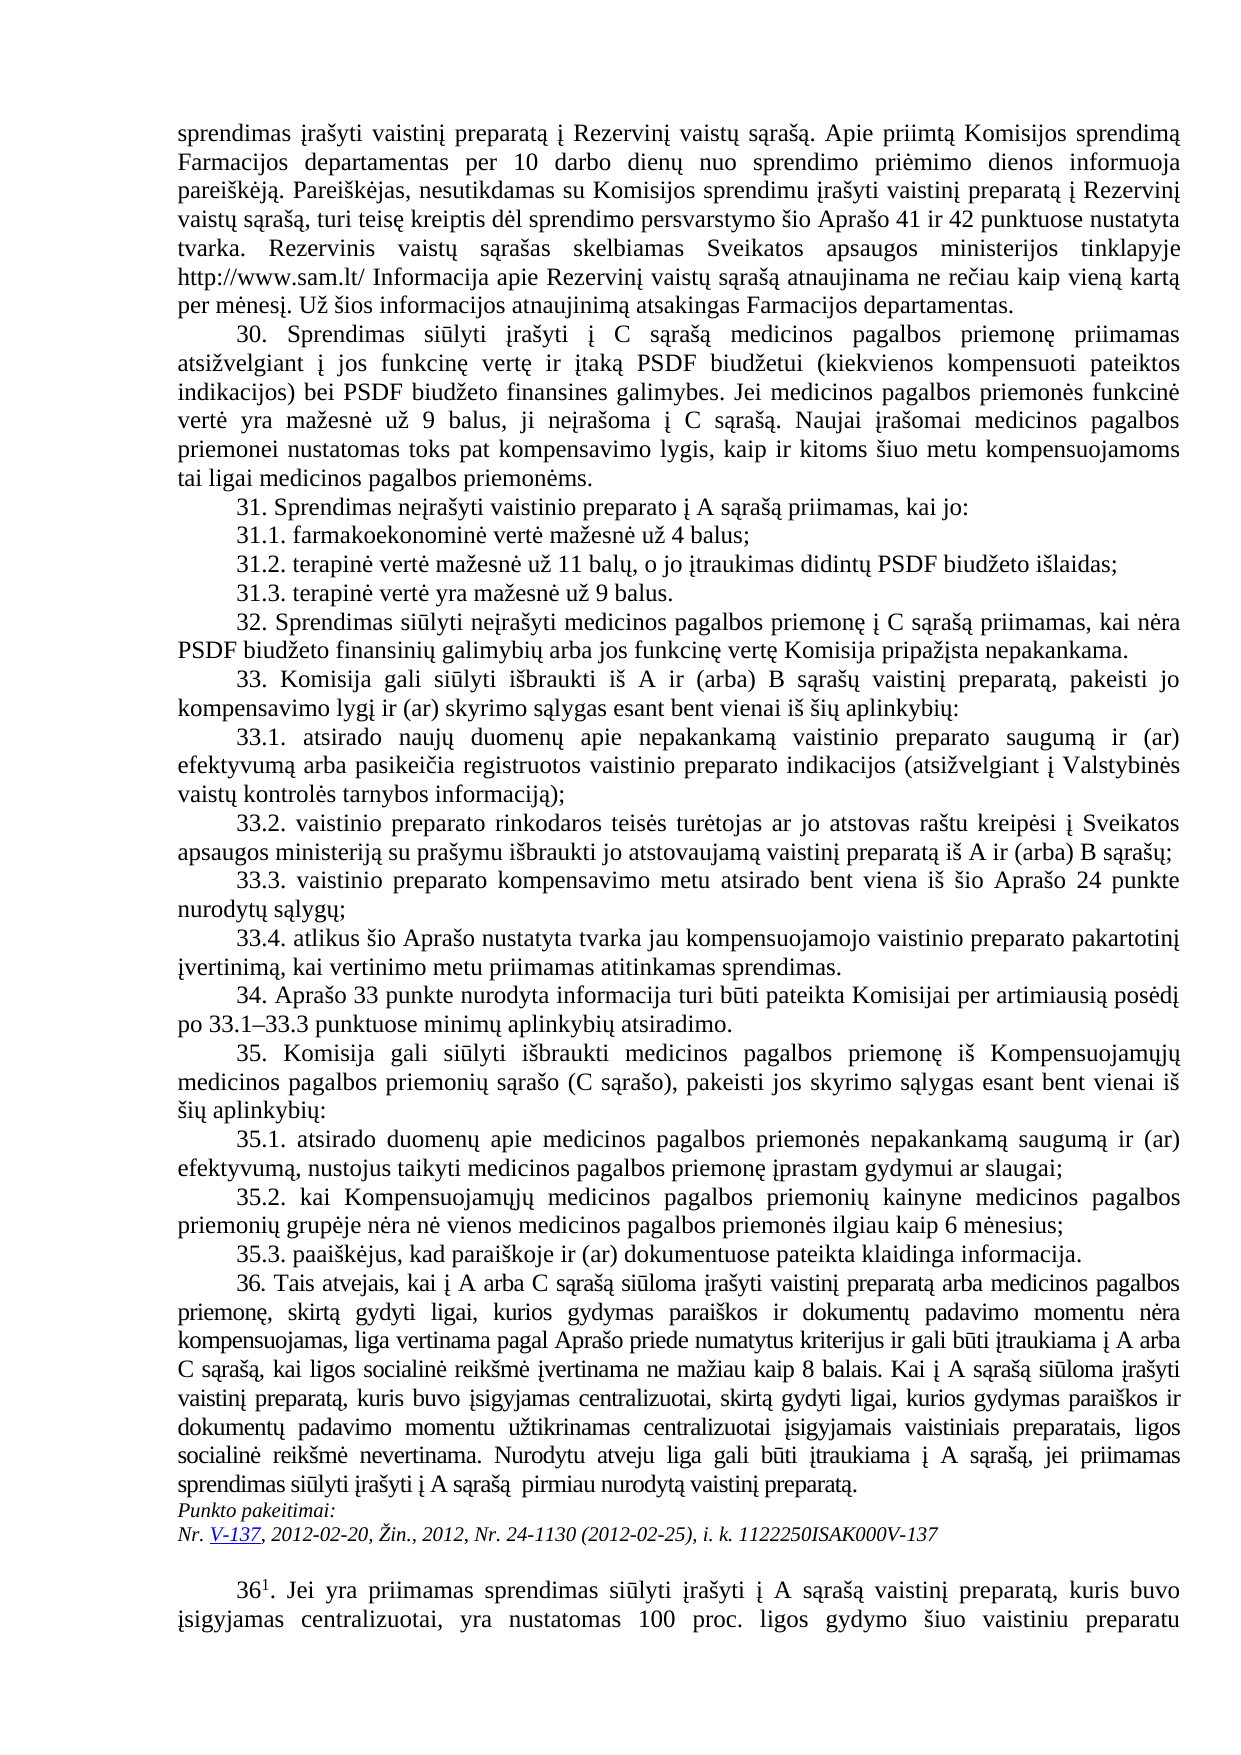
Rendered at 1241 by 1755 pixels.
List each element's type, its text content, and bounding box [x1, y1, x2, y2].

text 31.1. farmakoekonominė vertė mažesnė už 4 balus; [177, 521, 1181, 549]
text 35. Komisija gali siūlyti išbraukti medicinos pagalbos priemonę iš Kompensuojamųjų medicinos pagalbos priemonių sąrašo (C sąrašo), pakeisti jos skyrimo sąlygas esant bent vienai iš šių aplinkybių: [177, 1038, 1181, 1124]
text 31.2. terapinė vertė mažesnė už 11 balų, o jo įtraukimas didintų PSDF biudžeto išlaidas; [177, 549, 1181, 578]
text 34. Aprašo 33 punkte nurodyta informacija turi būti pateikta Komisijai per artimiausią posėdį po 33.1–33.3 punktuose minimų aplinkybių atsiradimo. [177, 981, 1181, 1038]
text 33.3. vaistinio preparato kompensavimo metu atsirado bent viena iš šio Aprašo 24 punkte nurodytų sąlygų; [177, 866, 1181, 923]
text 33.4. atlikus šio Aprašo nustatyta tvarka jau kompensuojamojo vaistinio preparato pakartotinį įvertinimą, kai vertinimo metu priimamas atitinkamas sprendimas. [177, 923, 1181, 981]
text 31. Sprendimas neįrašyti vaistinio preparato į A sąrašą priimamas, kai jo: [177, 492, 1181, 521]
text 35.3. paaiškėjus, kad paraiškoje ir (ar) dokumentuose pateikta klaidinga informacija. [177, 1239, 1181, 1268]
text 361. Jei yra priimamas sprendimas siūlyti įrašyti į A sąrašą vaistinį preparatą, kuris buvo įsigyjamas centralizuotai, yra nustatomas 100 proc. ligos gydymo šiuo vaistiniu preparatu [177, 1575, 1181, 1632]
text 36. Tais atvejais, kai į A arba C sąrašą siūloma įrašyti vaistinį preparatą arba medicinos pagalbos priemonę, skirtą gydyti ligai, kurios gydymas paraiškos ir dokumentų padavimo momentu nėra kompensuojamas, liga vertinama pagal Aprašo priede numatytus kriterijus ir gali būti įtraukiama į A arba C sąrašą, kai ligos socialinė reikšmė įvertinama ne mažiau kaip 8 balais. Kai į A sąrašą siūloma įrašyti vaistinį preparatą, kuris buvo įsigyjamas centralizuotai, skirtą gydyti ligai, kurios gydymas paraiškos ir dokumentų padavimo momentu užtikrinamas centralizuotai įsigyjamais vaistiniais preparatais, ligos socialinė reikšmė nevertinama. Nurodytu atveju liga gali būti įtraukiama į A sąrašą, jei priimamas sprendimas siūlyti įrašyti į A sąrašą pirmiau nurodytą vaistinį preparatą. [177, 1268, 1181, 1498]
text Punkto pakeitimai: [177, 1498, 1181, 1522]
text 33.1. atsirado naujų duomenų apie nepakankamą vaistinio preparato saugumą ir (ar) efektyvumą arba pasikeičia registruotos vaistinio preparato indikacijos (atsižvelgiant į Valstybinės vaistų kontrolės tarnybos informaciją); [177, 722, 1181, 808]
text 33. Komisija gali siūlyti išbraukti iš A ir (arba) B sąrašų vaistinį preparatą, pakeisti jo kompensavimo lygį ir (ar) skyrimo sąlygas esant bent vienai iš šių aplinkybių: [177, 664, 1181, 722]
text 35.1. atsirado duomenų apie medicinos pagalbos priemonės nepakankamą saugumą ir (ar) efektyvumą, nustojus taikyti medicinos pagalbos priemonę įprastam gydymui ar slaugai; [177, 1124, 1181, 1182]
text sprendimas įrašyti vaistinį preparatą į Rezervinį vaistų sąrašą. Apie priimtą Komisijos sprendimą Farmacijos departamentas per 10 darbo dienų nuo sprendimo priėmimo dienos informuoja pareiškėją. Pareiškėjas, nesutikdamas su Komisijos sprendimu įrašyti vaistinį preparatą į Rezervinį vaistų sąrašą, turi teisę kreiptis dėl sprendimo persvarstymo šio Aprašo 41 ir 42 punktuose nustatyta tvarka. Rezervinis vaistų sąrašas skelbiamas Sveikatos apsaugos ministerijos tinklapyje http://www.sam.lt/ Informacija apie Rezervinį vaistų sąrašą atnaujinama ne rečiau kaip vieną kartą per mėnesį. Už šios informacijos atnaujinimą atsakingas Farmacijos departamentas. [177, 118, 1181, 319]
text 32. Sprendimas siūlyti neįrašyti medicinos pagalbos priemonę į C sąrašą priimamas, kai nėra PSDF biudžeto finansinių galimybių arba jos funkcinę vertę Komisija pripažįsta nepakankama. [177, 607, 1181, 664]
text 33.2. vaistinio preparato rinkodaros teisės turėtojas ar jo atstovas raštu kreipėsi į Sveikatos apsaugos ministeriją su prašymu išbraukti jo atstovaujamą vaistinį preparatą iš A ir (arba) B sąrašų; [177, 808, 1181, 866]
text Nr. V-137, 2012-02-20, Žin., 2012, Nr. 24-1130 (2012-02-25), i. k. 1122250ISAK000V-137 [177, 1522, 1181, 1546]
text 35.2. kai Kompensuojamųjų medicinos pagalbos priemonių kainyne medicinos pagalbos priemonių grupėje nėra nė vienos medicinos pagalbos priemonės ilgiau kaip 6 mėnesius; [177, 1182, 1181, 1239]
text 31.3. terapinė vertė yra mažesnė už 9 balus. [177, 578, 1181, 607]
text 30. Sprendimas siūlyti įrašyti į C sąrašą medicinos pagalbos priemonę priimamas atsižvelgiant į jos funkcinę vertę ir įtaką PSDF biudžetui (kiekvienos kompensuoti pateiktos indikacijos) bei PSDF biudžeto finansines galimybes. Jei medicinos pagalbos priemonės funkcinė vertė yra mažesnė už 9 balus, ji neįrašoma į C sąrašą. Naujai įrašomai medicinos pagalbos priemonei nustatomas toks pat kompensavimo lygis, kaip ir kitoms šiuo metu kompensuojamoms tai ligai medicinos pagalbos priemonėms. [177, 319, 1181, 492]
